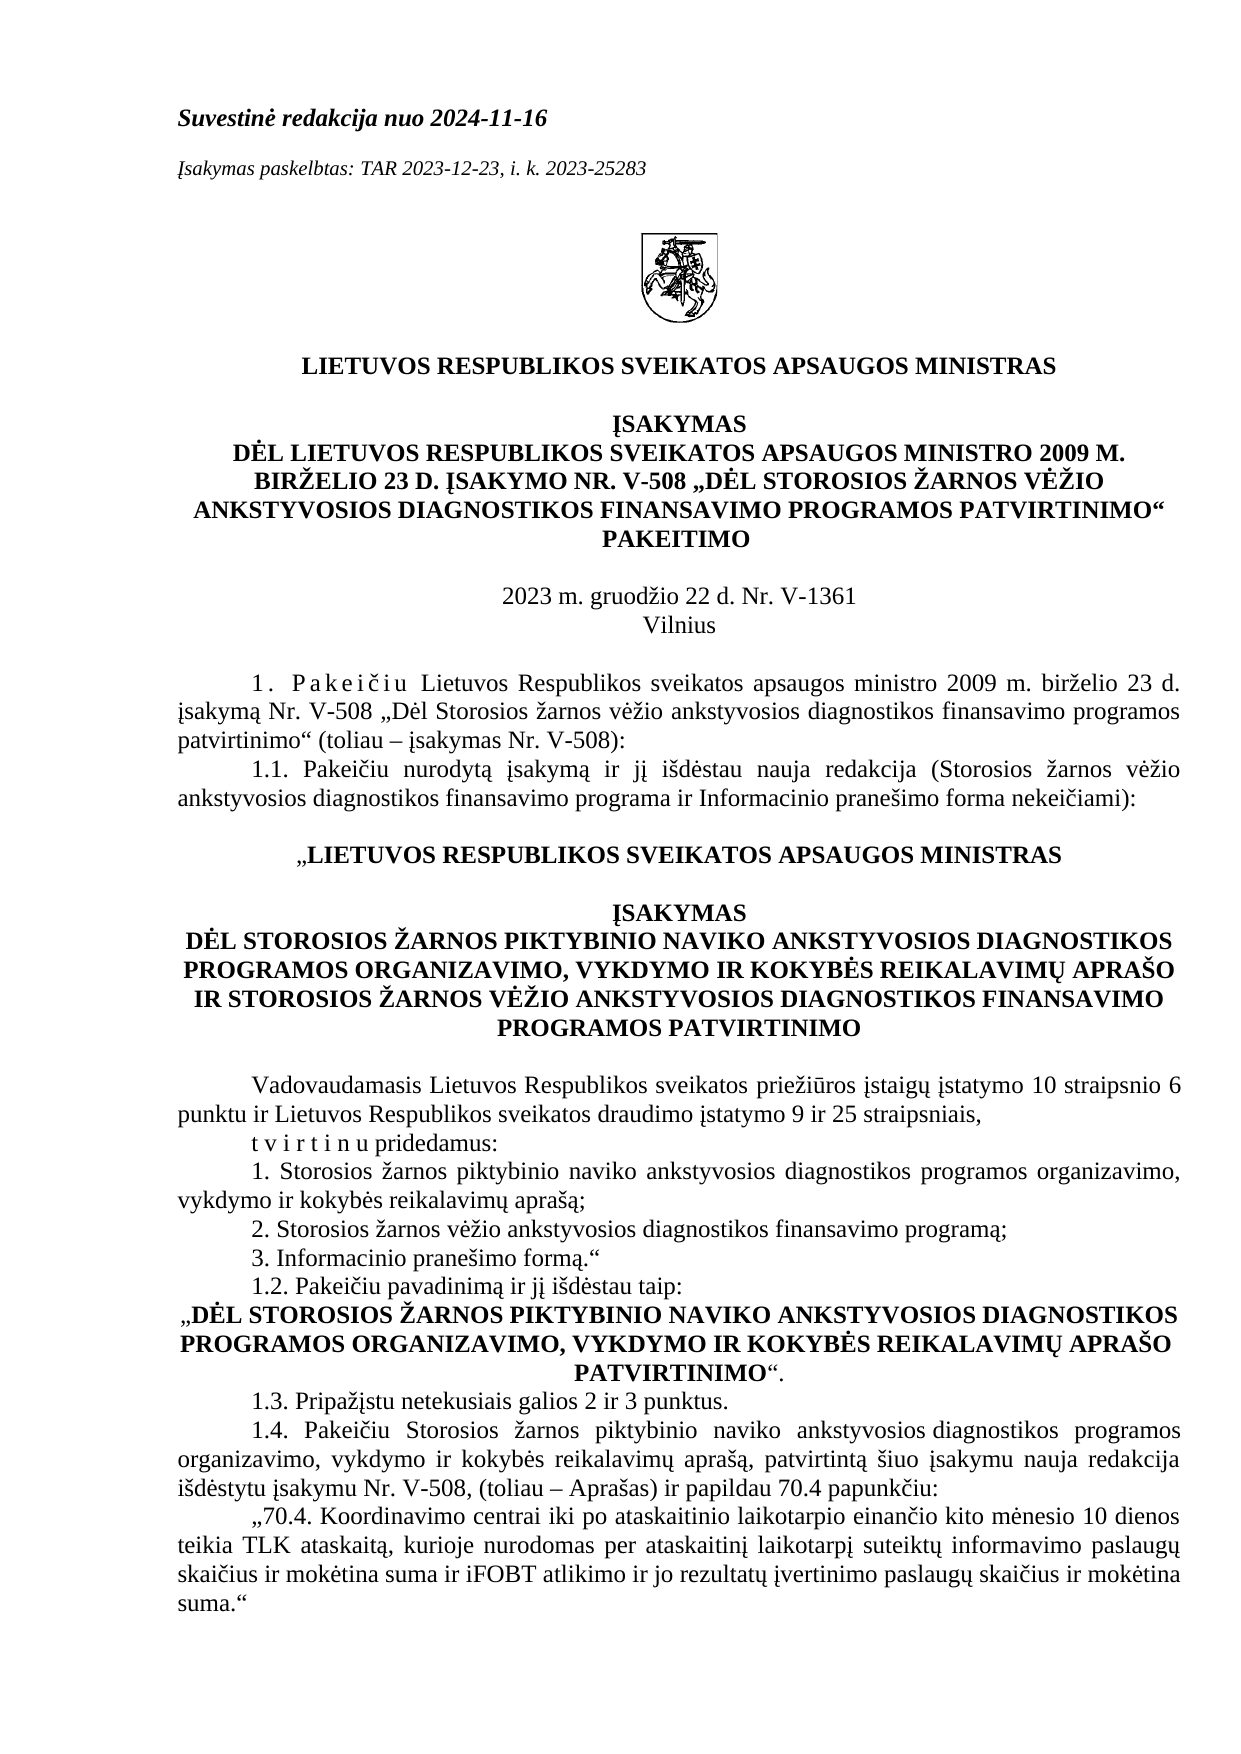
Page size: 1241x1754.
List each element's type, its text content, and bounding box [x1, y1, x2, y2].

text LIETUVOS RESPUBLIKOS SVEIKATOS APSAUGOS MINISTRAS [177, 351, 1181, 380]
text „DĖL STOROSIOS ŽARNOS PIKTYBINIO NAVIKO ANKSTYVOSIOS DIAGNOSTIKOS PROGRAMOS ORGANIZAVIMO, VYKDYMO IR KOKYBĖS REIKALAVIMŲ APRAŠO PATVIRTINIMO“. [177, 1300, 1181, 1386]
text 1.2. Pakeičiu pavadinimą ir jį išdėstau taip: [177, 1271, 1181, 1300]
text „70.4. Koordinavimo centrai iki po ataskaitinio laikotarpio einančio kito mėnesio 10 dienos teikia TLK ataskaitą, kurioje nurodomas per ataskaitinį laikotarpį suteiktų informavimo paslaugų skaičius ir mokėtina suma ir iFOBT atlikimo ir jo rezultatų įvertinimo paslaugų skaičius ir mokėtina suma.“ [177, 1501, 1181, 1616]
text Vilnius [177, 610, 1181, 639]
text 2. Storosios žarnos vėžio ankstyvosios diagnostikos finansavimo programą; [177, 1214, 1181, 1243]
text 1.4. Pakeičiu Storosios žarnos piktybinio naviko ankstyvosios diagnostikos programos organizavimo, vykdymo ir kokybės reikalavimų aprašą, patvirtintą šiuo įsakymu nauja redakcija išdėstytu įsakymu Nr. V-508, (toliau – Aprašas) ir papildau 70.4 papunkčiu: [177, 1415, 1181, 1501]
text Vadovaudamasis Lietuvos Respublikos sveikatos priežiūros įstaigų įstatymo 10 straipsnio 6 punktu ir Lietuvos Respublikos sveikatos draudimo įstatymo 9 ir 25 straipsniais, [177, 1070, 1181, 1128]
text 1. Pakeičiu Lietuvos Respublikos sveikatos apsaugos ministro 2009 m. birželio 23 d. įsakymą Nr. V-508 „Dėl Storosios žarnos vėžio ankstyvosios diagnostikos finansavimo programos patvirtinimo“ (toliau – įsakymas Nr. V-508): [177, 668, 1181, 754]
text DĖL LIETUVOS RESPUBLIKOS SVEIKATOS APSAUGOS MINISTRO 2009 m. birželio 23 d. įsakymO Nr. V-508 „Dėl Storosios žarnos vėžio ankstyvosios diagnostikos finansavimo programos patvirtinimo“ PAKEITIMO [177, 438, 1181, 553]
text 1.3. Pripažįstu netekusiais galios 2 ir 3 punktus. [177, 1386, 1181, 1415]
text 3. Informacinio pranešimo formą.“ [177, 1243, 1181, 1271]
text 1. Storosios žarnos piktybinio naviko ankstyvosios diagnostikos programos organizavimo, vykdymo ir kokybės reikalavimų aprašą; [177, 1156, 1181, 1214]
text t v i r t i n u pridedamus: [177, 1128, 1181, 1156]
text ĮSAKYMAS [177, 898, 1181, 926]
text 2023 m. gruodžio 22 d. Nr. V-1361 [177, 581, 1181, 610]
text 1.1. Pakeičiu nurodytą įsakymą ir jį išdėstau nauja redakcija (Storosios žarnos vėžio ankstyvosios diagnostikos finansavimo programa ir Informacinio pranešimo forma nekeičiami): [177, 754, 1181, 811]
text Įsakymas paskelbtas: TAR 2023-12-23, i. k. 2023-25283 [177, 156, 1181, 180]
text „LIETUVOS RESPUBLIKOS SVEIKATOS APSAUGOS MINISTRAS [177, 840, 1181, 869]
text ĮSAKYMAS [177, 409, 1181, 438]
text Suvestinė redakcija nuo 2024-11-16 [177, 103, 1181, 132]
text DĖL STOROSIOS ŽARNOS PIKTYBINIO NAVIKO ANKSTYVOSIOS DIAGNOSTIKOS PROGRAMOS ORGANIZAVIMO, VYKDYMO IR KOKYBĖS REIKALAVIMŲ APRAŠO IR STOROSIOS ŽARNOS VĖŽIO ANKSTYVOSIOS DIAGNOSTIKOS FINANSAVIMO PROGRAMOS PATVIRTINIMO [177, 926, 1181, 1041]
